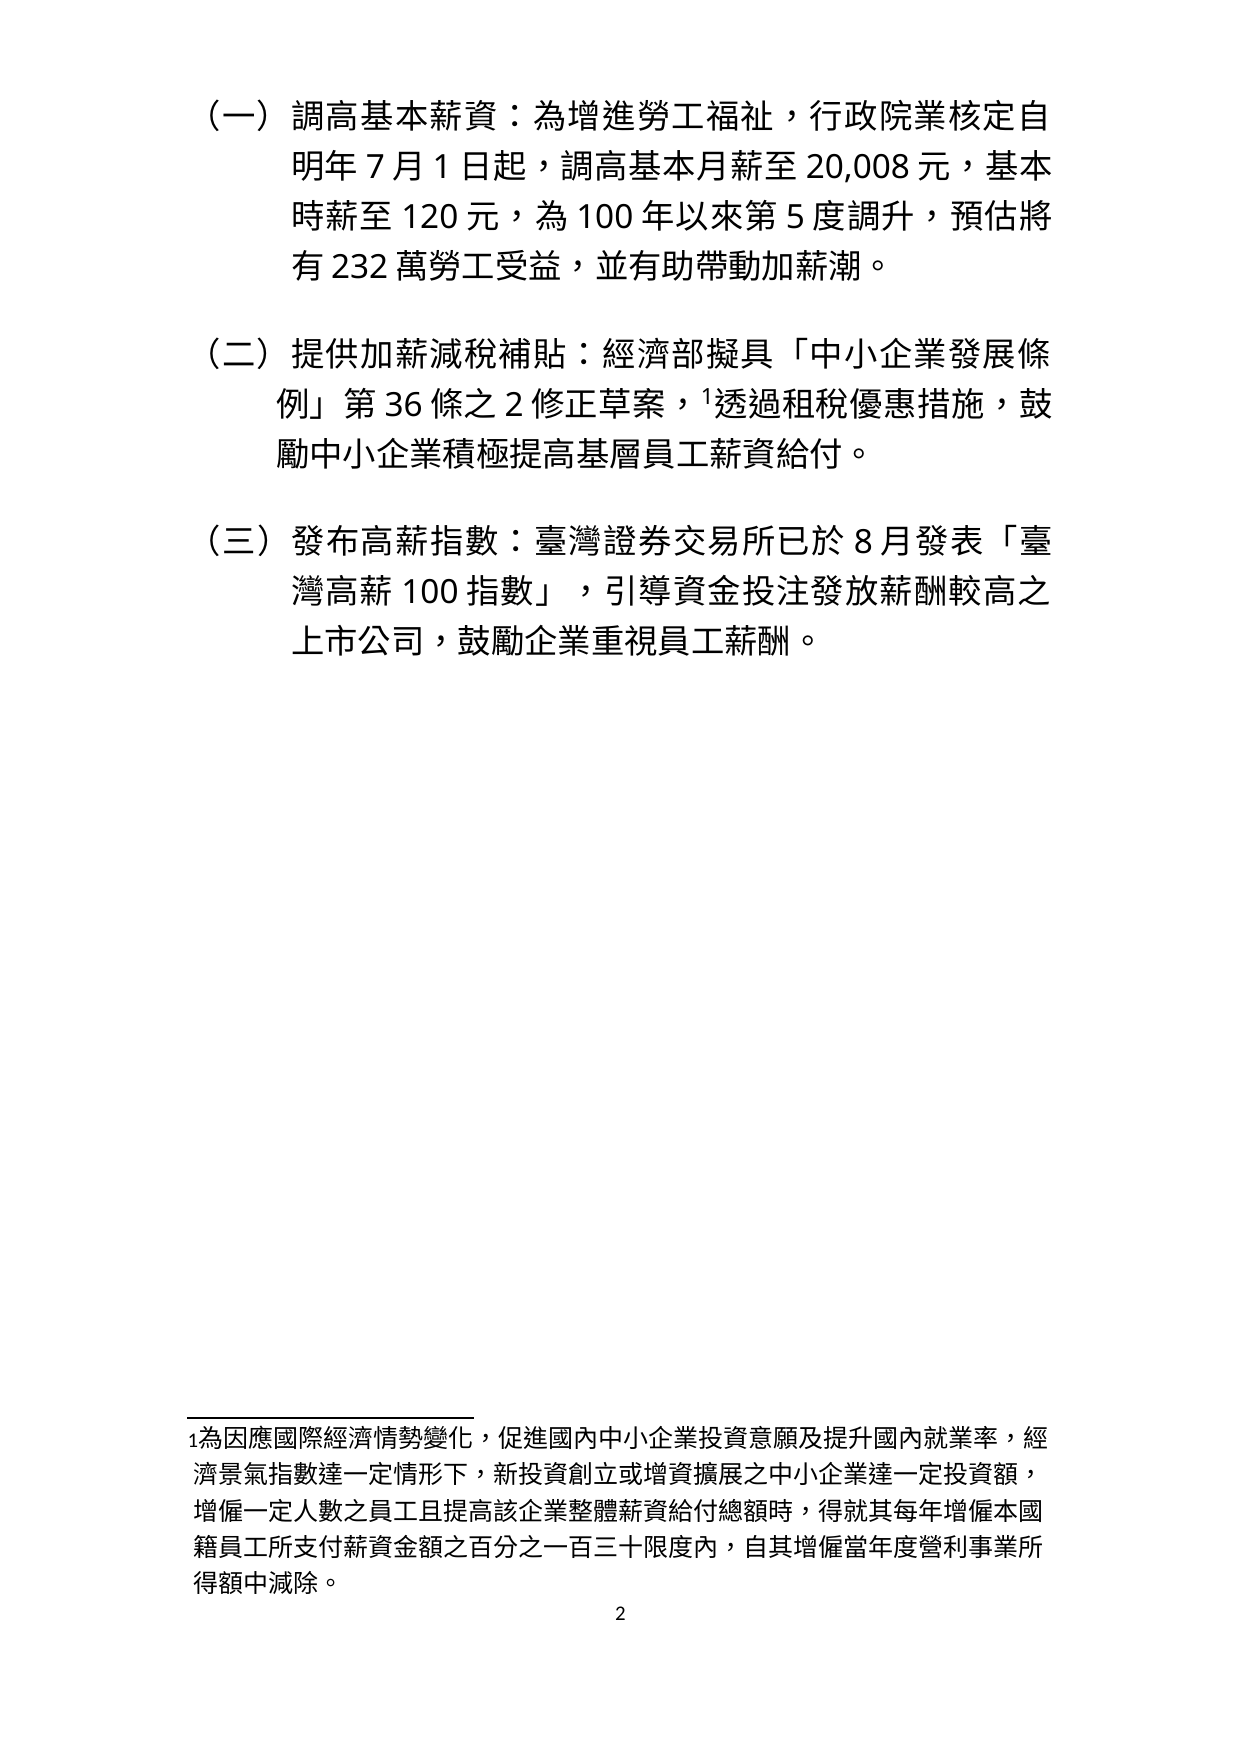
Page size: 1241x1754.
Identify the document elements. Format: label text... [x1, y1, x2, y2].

text （一）調高基本薪資：為增進勞工福祉，行政院業核定自明年7月1日起，調高基本月薪至20,008元，基本時薪至120元，為100年以來第5度調升，預估將有232萬勞工受益，並有助帶動加薪潮。 [187, 89, 1053, 289]
text 為因應國際經濟情勢變化，促進國內中小企業投資意願及提升國內就業率，經濟景氣指數達一定情形下，新投資創立或增資擴展之中小企業達一定投資額，增僱一定人數之員工且提高該企業整體薪資給付總額時，得就其每年增僱本國籍員工所支付薪資金額之百分之一百三十限度內，自其增僱當年度營利事業所得額中減除。 [187, 1418, 1053, 1600]
text （二）提供加薪減稅補貼：經濟部擬具「中小企業發展條例」第36條之2修正草案，透過租稅優惠措施，鼓勵中小企業積極提高基層員工薪資給付。 [187, 326, 1053, 476]
text （三）發布高薪指數：臺灣證券交易所已於8月發表「臺灣高薪100指數」，引導資金投注發放薪酬較高之上市公司，鼓勵企業重視員工薪酬。 [187, 514, 1053, 664]
